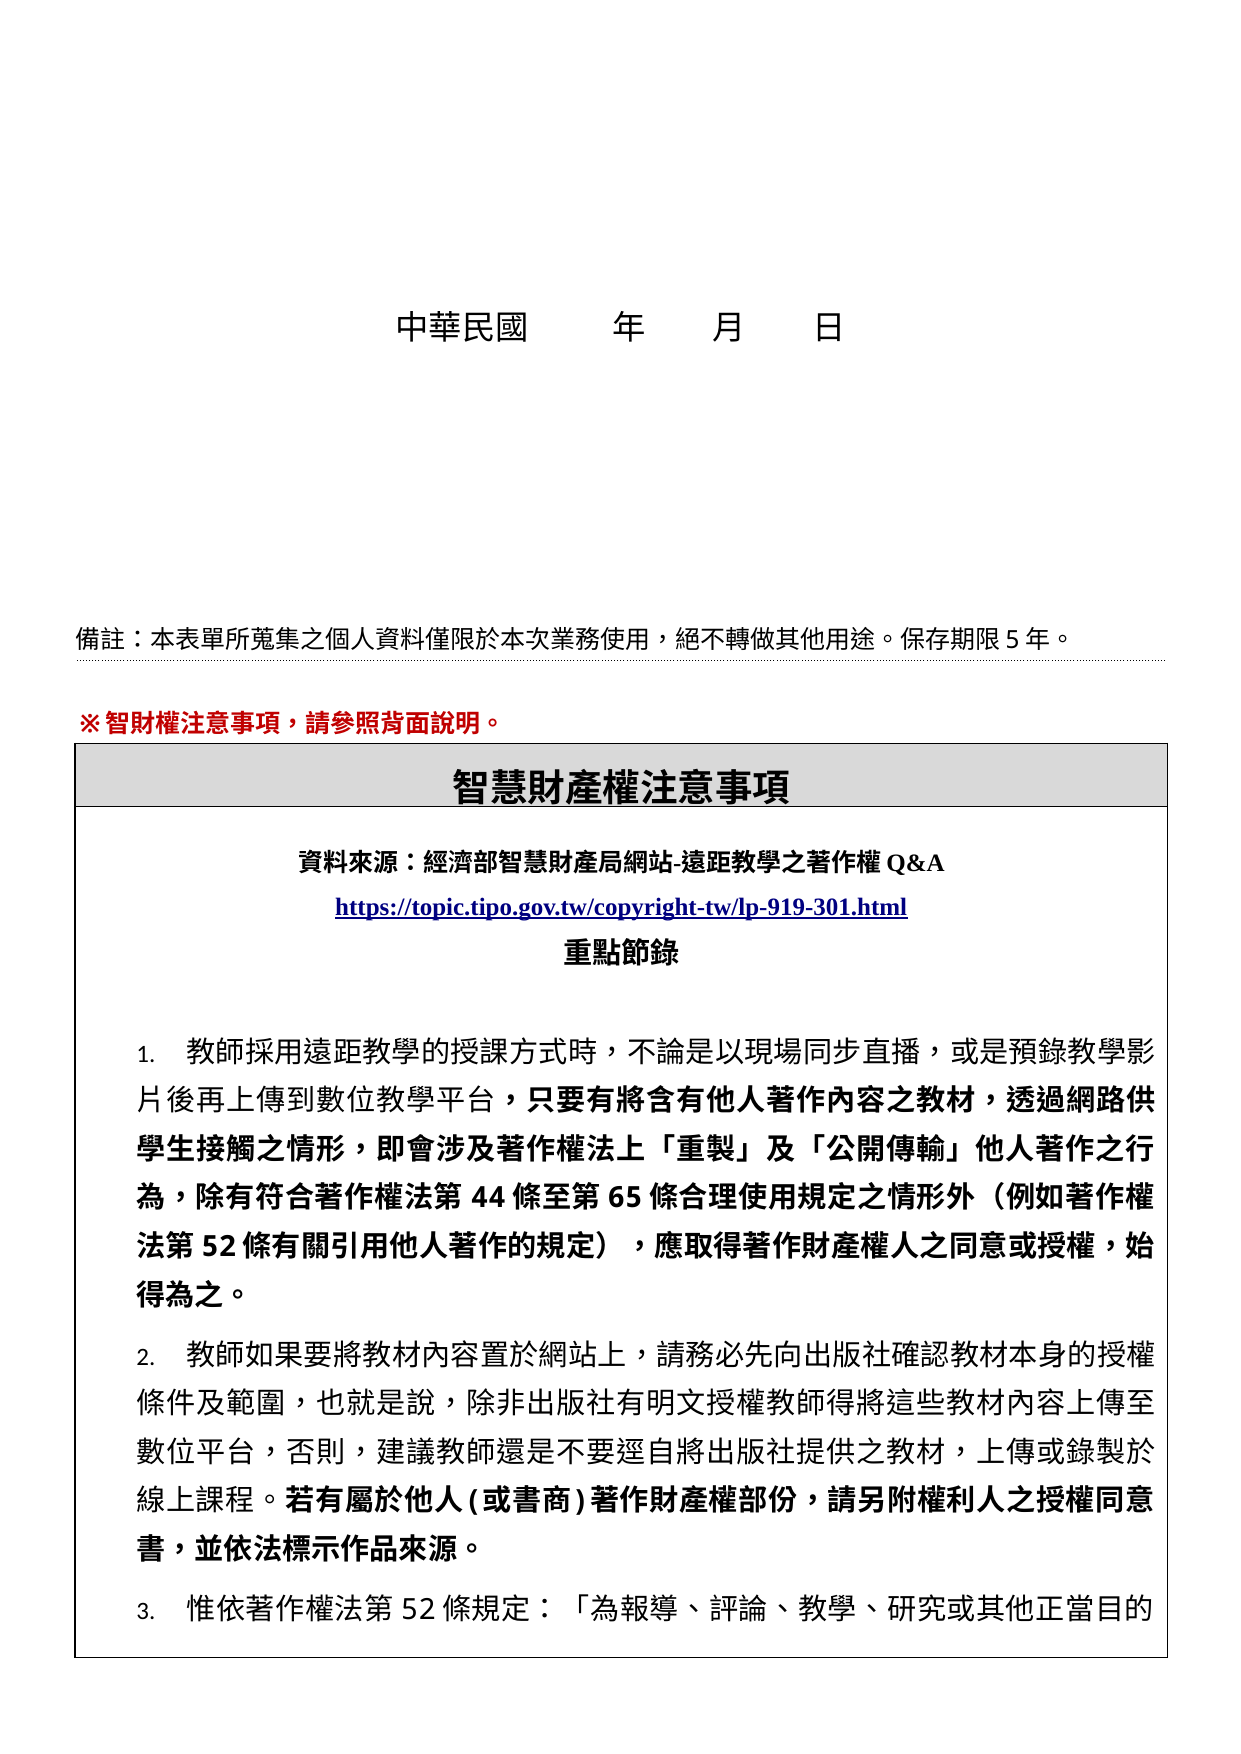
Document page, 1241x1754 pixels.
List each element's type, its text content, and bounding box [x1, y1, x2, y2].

table_cell 資料來源：經濟部智慧財產局網站-遠距教學之著作權Q&A https://topic.tipo.gov.tw/copyright-tw/lp-919-301.html 重點節錄 教師採用遠距教學的授課方式時，不論是以現場同步直播，或是預錄教學影片後再上傳到數位教學平台，只要有將含有他人著作內容之教材，透過網路供學生接觸之情形，即會涉及著作權法上「重製」及「公開傳輸」他人著作之行為，除有符合著作權法第44條至第65條合理使用規定之情形外（例如著作權法第52條有關引用他人著作的規定），應取得著作財產權人之同意或授權，始得為之。 教師如果要將教材內容置於網站上，請務必先向出版社確認教材本身的授權條件及範圍，也就是說，除非出版社有明文授權教師得將這些教材內容上傳至數位平台，否則，建議教師還是不要逕自將出版社提供之教材，上傳或錄製於線上課程。若有屬於他人(或書商)著作財產權部份，請另附權利人之授權同意書，並依法標示作品來源。 惟依著作權法第52條規定：「為報導、評論、教學、研究或其他正當目的 [76, 807, 1167, 1657]
text ※智財權注意事項，請參照背面說明。 [75, 680, 1165, 743]
text 備註：本表單所蒐集之個人資料僅限於本次業務使用，絕不轉做其他用途。保存期限5年。 [75, 596, 1165, 661]
table_header 智慧財產權注意事項 [76, 744, 1167, 806]
text 中華民國 年 月 日 [75, 283, 1165, 346]
